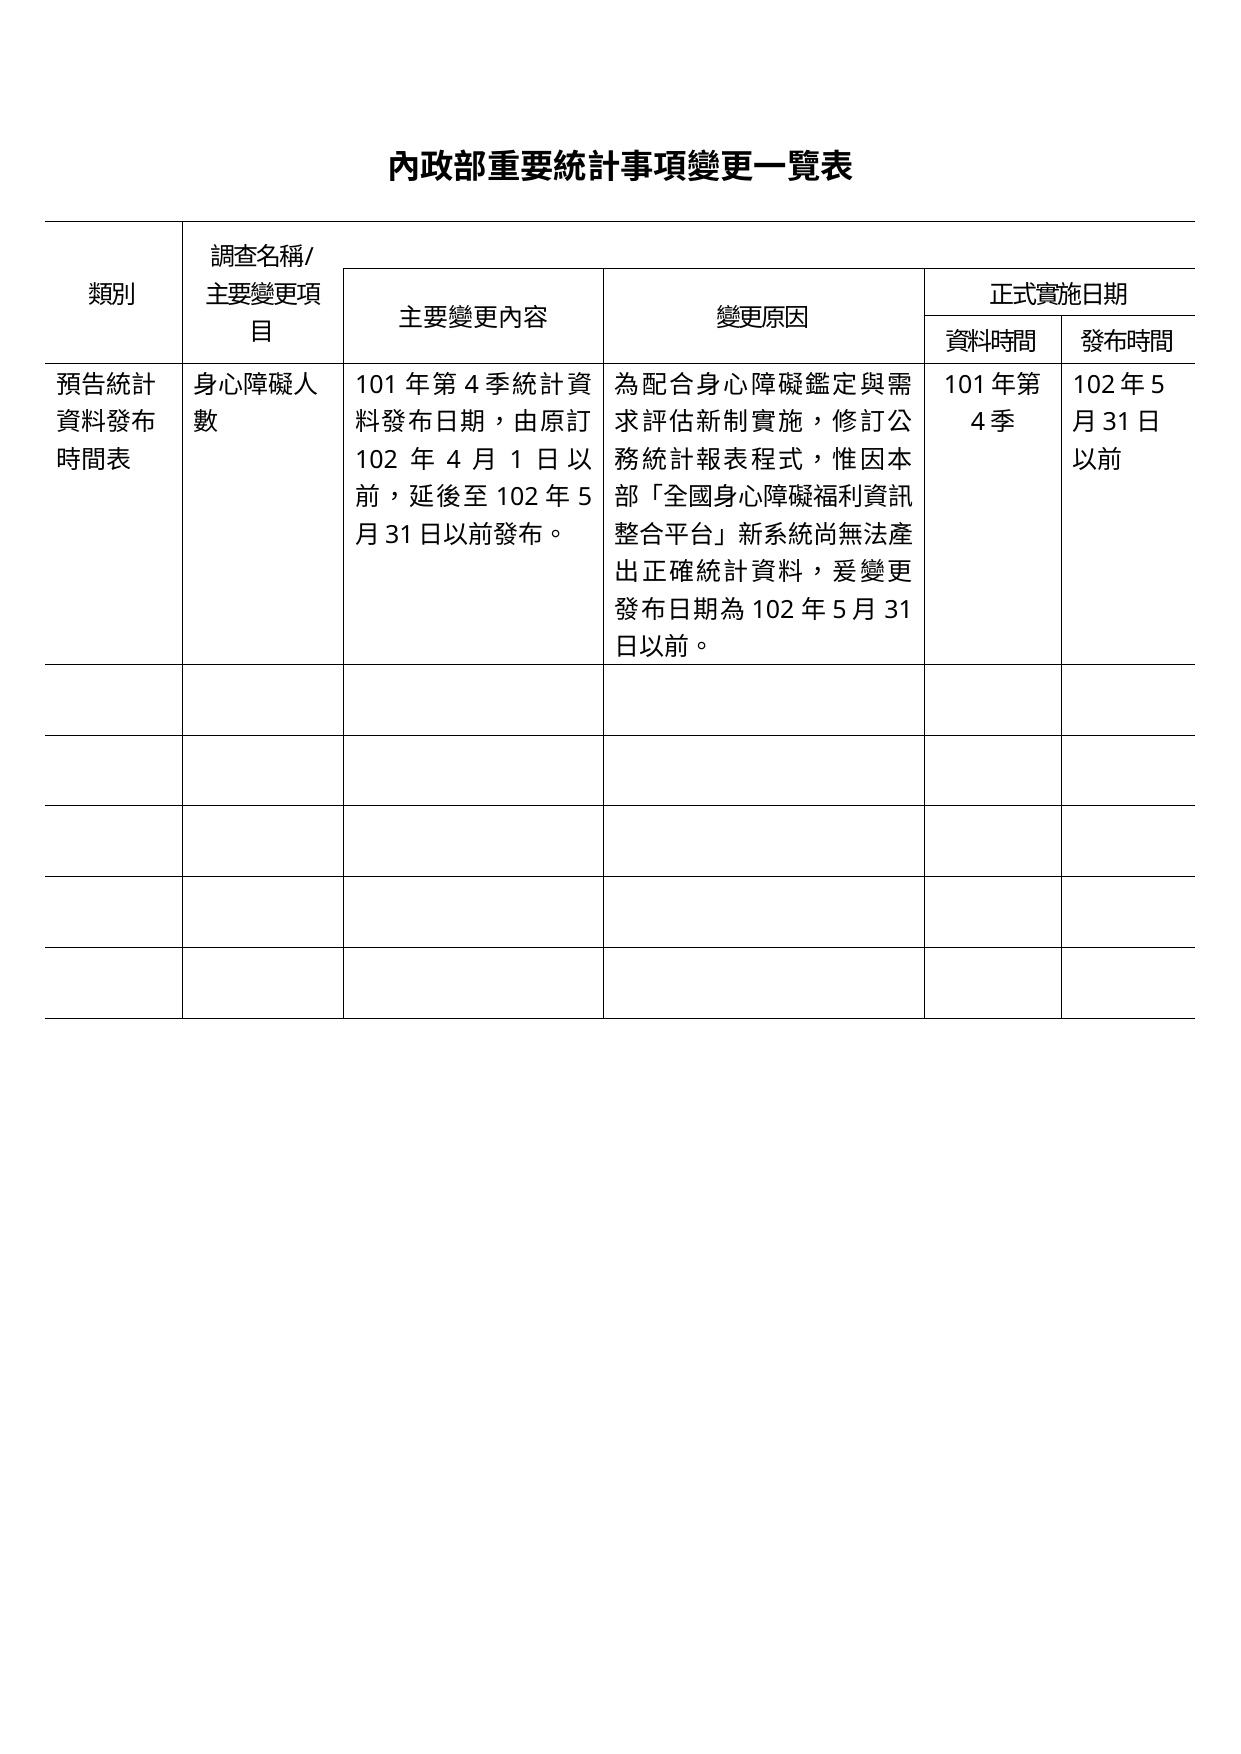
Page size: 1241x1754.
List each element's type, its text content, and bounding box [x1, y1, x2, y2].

table_cell [604, 736, 924, 805]
table_cell [1062, 665, 1195, 734]
table_cell 發布時間 [1062, 316, 1195, 363]
table_header [1061, 222, 1195, 268]
table_cell [45, 806, 182, 876]
table_cell [344, 806, 603, 876]
table_cell [925, 877, 1061, 947]
table_header [603, 222, 924, 268]
table_cell [344, 736, 603, 805]
table_cell [604, 948, 924, 1018]
table_cell 102年5月31日以前 [1062, 364, 1195, 664]
table_cell [183, 665, 343, 734]
table_cell [1062, 948, 1195, 1018]
table_cell [344, 665, 603, 734]
table_cell [344, 948, 603, 1018]
table_cell 101年第4季 [925, 364, 1061, 664]
table_cell [925, 948, 1061, 1018]
table_cell [1062, 806, 1195, 876]
table_header 類別 [45, 222, 182, 363]
table_cell [604, 665, 924, 734]
table_cell 資料時間 [925, 316, 1061, 363]
text 內政部重要統計事項變更一覽表 [89, 127, 1152, 202]
table_cell 變更原因 [604, 269, 924, 363]
table_cell 主要變更內容 [344, 269, 603, 363]
table_cell [925, 736, 1061, 805]
table_cell [925, 806, 1061, 876]
table_cell [183, 736, 343, 805]
table_cell [604, 806, 924, 876]
table_header 調查名稱/ 主要變更項目 [183, 222, 344, 363]
table_cell [925, 665, 1061, 734]
table_header [924, 222, 1061, 268]
table_cell 身心障礙人數 [183, 364, 343, 664]
table_header [344, 222, 603, 268]
table_cell [1062, 877, 1195, 947]
table_cell 正式實施日期 [925, 269, 1195, 315]
table_cell [183, 806, 343, 876]
table_cell [604, 877, 924, 947]
table_cell [45, 736, 182, 805]
table_cell [45, 877, 182, 947]
table_cell [344, 877, 603, 947]
table_cell [1062, 736, 1195, 805]
table_cell 為配合身心障礙鑑定與需求評估新制實施，修訂公務統計報表程式，惟因本部「全國身心障礙福利資訊整合平台」新系統尚無法產出正確統計資料，爰變更發布日期為102年5月31日以前。 [604, 364, 924, 664]
table_cell [45, 665, 182, 734]
table_cell [45, 948, 182, 1018]
table_cell 預告統計資料發布時間表 [45, 364, 182, 664]
table_cell 101年第4季統計資料發布日期，由原訂102年4月1日以前，延後至102年5月31日以前發布。 [344, 364, 603, 664]
table_cell [183, 877, 343, 947]
table_cell [183, 948, 343, 1018]
